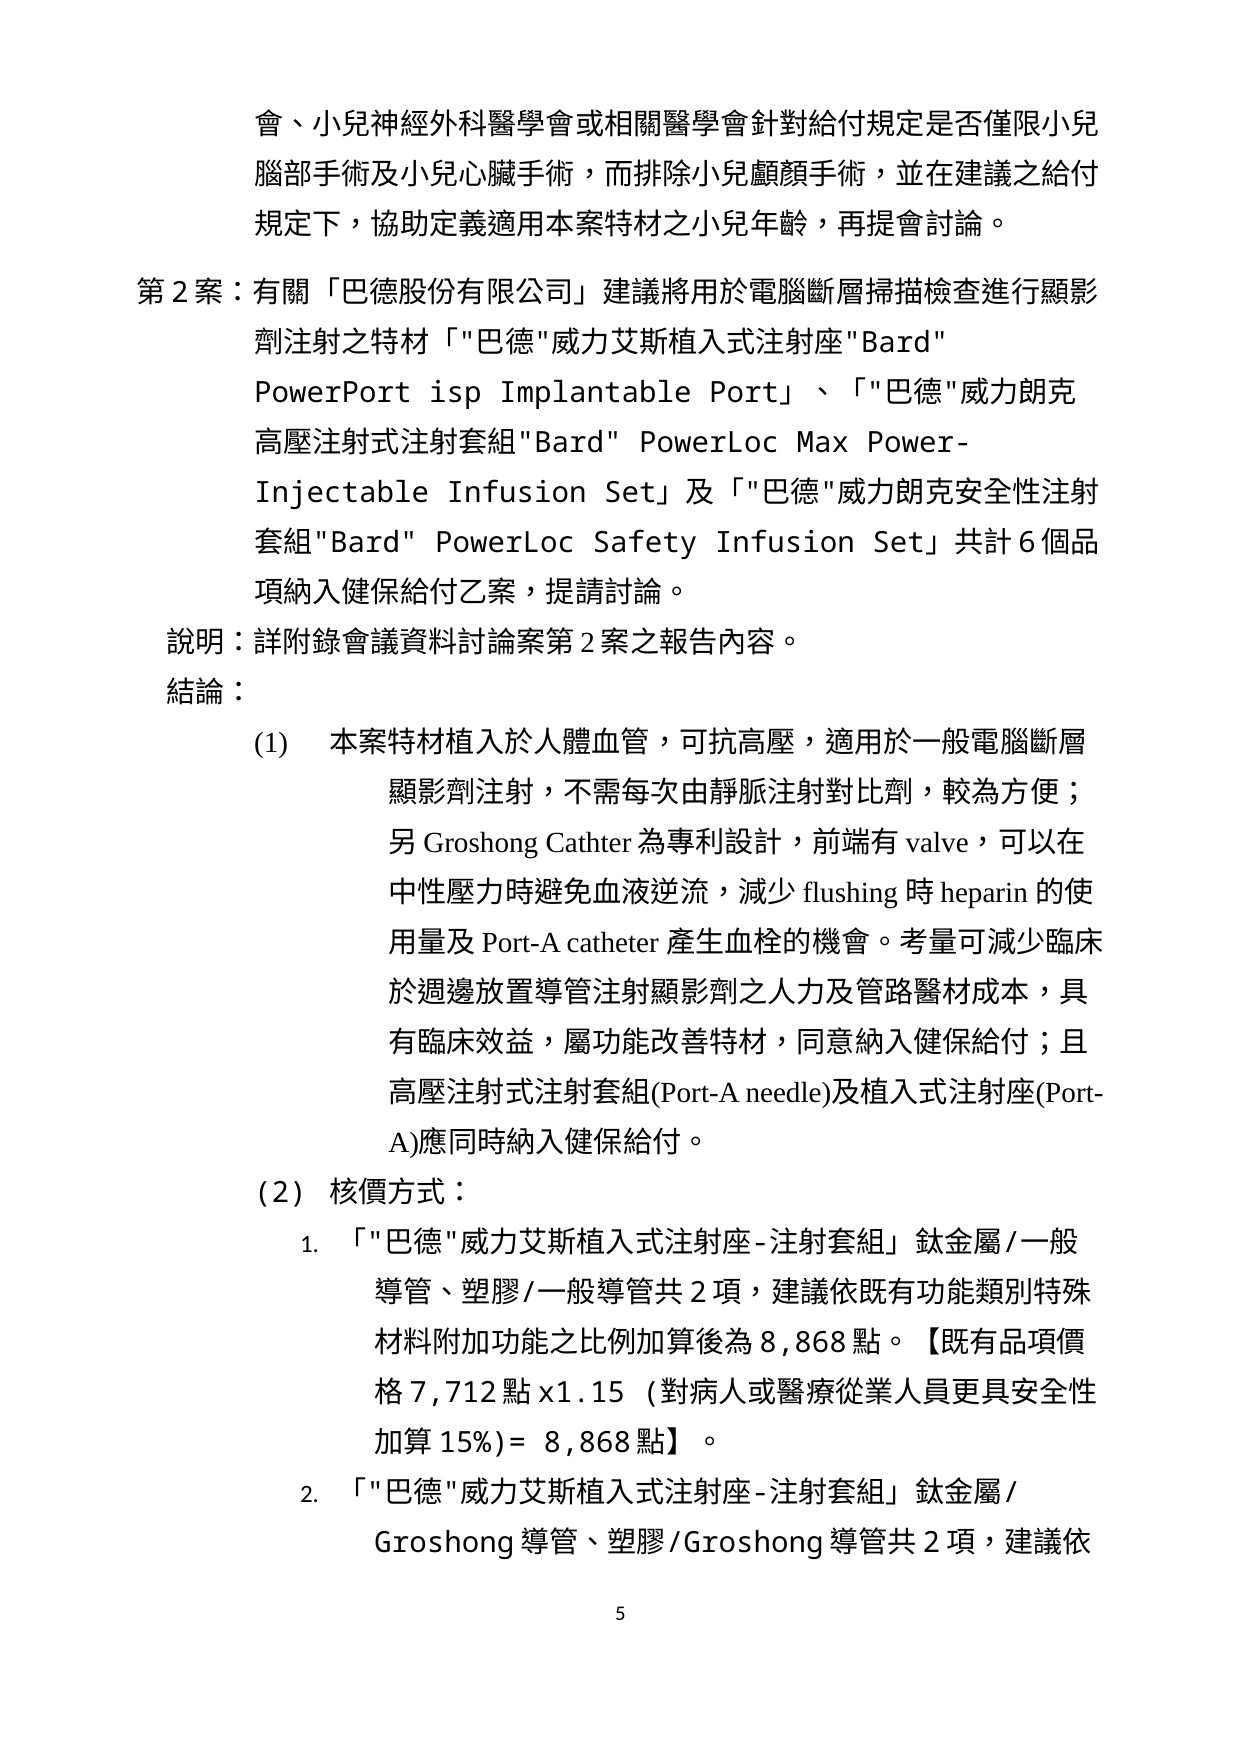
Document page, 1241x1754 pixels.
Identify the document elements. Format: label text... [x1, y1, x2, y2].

list 核價方式： [254, 1163, 1104, 1213]
text 結論： [166, 663, 1104, 713]
text 會、小兒神經外科醫學會或相關醫學會針對給付規定是否僅限小兒腦部手術及小兒心臟手術，而排除小兒顱顏手術，並在建議之給付規定下，協助定義適用本案特材之小兒年齡，再提會討論。 [166, 94, 1104, 244]
list 「"巴德"威力艾斯植入式注射座-注射套組」鈦金屬/Groshong導管、塑膠/Groshong導管共2項，建議依 [300, 1463, 1104, 1563]
list 本案特材植入於人體血管，可抗高壓，適用於一般電腦斷層顯影劑注射，不需每次由靜脈注射對比劑，較為方便；另Groshong Cathter為專利設計，前端有valve，可以在中性壓力時避免血液逆流，減少flushing 時heparin 的使用量及Port-A catheter 產生血栓的機會。考量可減少臨床於週邊放置導管注射顯影劑之人力及管路醫材成本，具有臨床效益，屬功能改善特材，同意納入健保給付；且高壓注射式注射套組(Port-A needle)及植入式注射座(Port-A)應同時納入健保給付。 [254, 713, 1104, 1163]
list 「"巴德"威力艾斯植入式注射座-注射套組」鈦金屬/一般導管、塑膠/一般導管共2項，建議依既有功能類別特殊材料附加功能之比例加算後為8,868點。【既有品項價格7,712點x1.15 (對病人或醫療從業人員更具安全性加算15%)= 8,868點】。 [300, 1213, 1104, 1463]
text 第2案：有關「巴德股份有限公司」建議將用於電腦斷層掃描檢查進行顯影劑注射之特材「"巴德"威力艾斯植入式注射座"Bard" PowerPort isp Implantable Port」、「"巴德"威力朗克高壓注射式注射套組"Bard" PowerLoc Max Power-Injectable Infusion Set」及「"巴德"威力朗克安全性注射套組"Bard" PowerLoc Safety Infusion Set」共計6個品項納入健保給付乙案，提請討論。 [136, 263, 1104, 613]
text 說明：詳附錄會議資料討論案第2案之報告內容。 [166, 613, 1104, 663]
